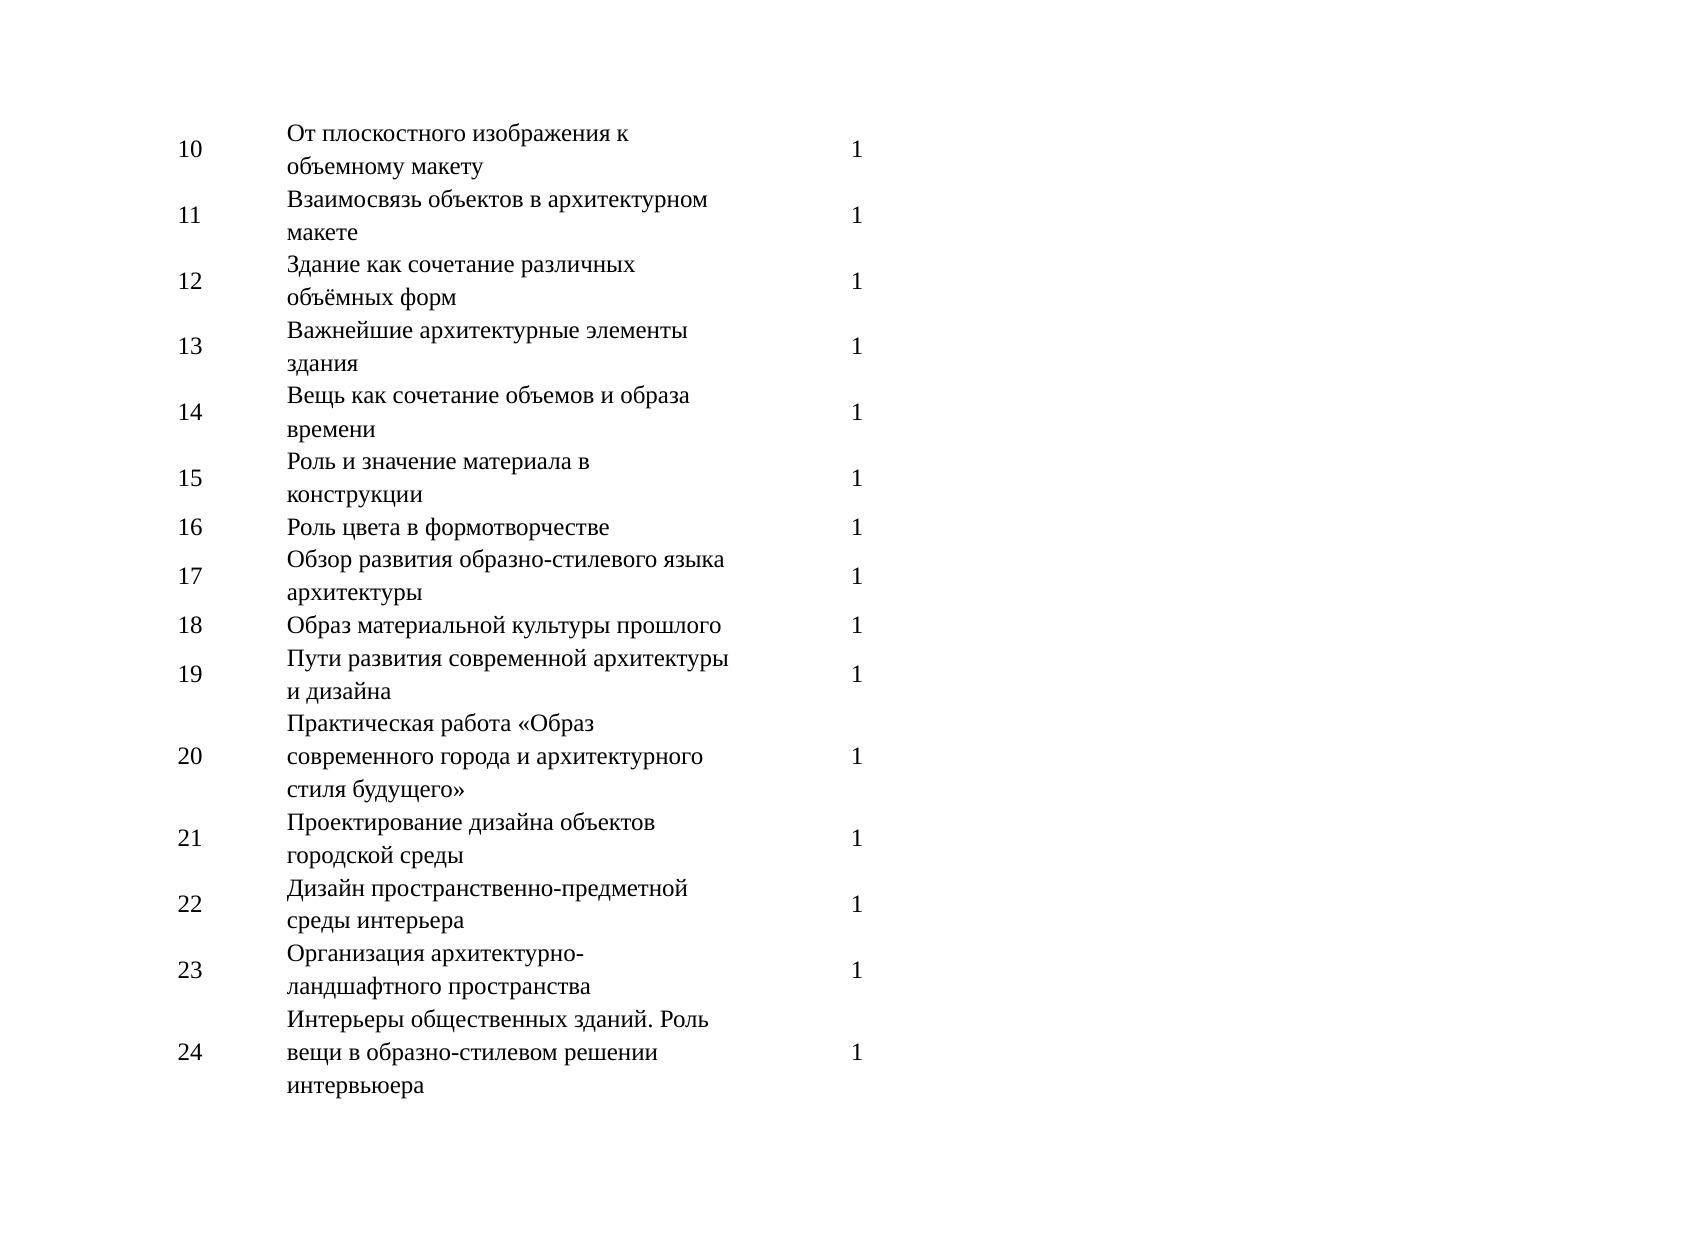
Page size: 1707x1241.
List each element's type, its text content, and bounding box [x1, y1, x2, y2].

table_cell [951, 873, 1190, 938]
table_cell [1190, 249, 1607, 315]
table_cell 18 [166, 610, 261, 643]
table_cell 23 [166, 938, 261, 1004]
table_cell Проектирование дизайна объектов городской среды [261, 807, 742, 873]
table_cell [951, 315, 1190, 381]
table_cell 1 [742, 118, 951, 184]
table_cell 1 [742, 643, 951, 708]
table_cell Взаимосвязь объектов в архитектурном макете [261, 184, 742, 249]
table_cell [1190, 807, 1607, 873]
table_cell [951, 708, 1190, 807]
table_cell 1 [742, 873, 951, 938]
table_cell 16 [166, 512, 261, 544]
table_cell 1 [742, 512, 951, 544]
table_cell 19 [166, 643, 261, 708]
table_cell Вещь как сочетание объемов и образа времени [261, 381, 742, 446]
table_cell Роль цвета в формотворчестве [261, 512, 742, 544]
table_cell [951, 249, 1190, 315]
table_cell [1190, 545, 1607, 610]
table_cell Пути развития современной архитектуры и дизайна [261, 643, 742, 708]
table_cell [1190, 118, 1607, 184]
table_cell 14 [166, 381, 261, 446]
table_cell Здание как сочетание различных объёмных форм [261, 249, 742, 315]
table_cell [951, 512, 1190, 544]
table_cell [951, 938, 1190, 1004]
table_cell 24 [166, 1004, 261, 1102]
table_cell 20 [166, 708, 261, 807]
table_cell 12 [166, 249, 261, 315]
table_cell Практическая работа «Образ современного города и архитектурного стиля будущего» [261, 708, 742, 807]
table_cell [951, 1004, 1190, 1102]
table_cell Важнейшие архитектурные элементы здания [261, 315, 742, 381]
table_cell Организация архитектурно-ландшафтного пространства [261, 938, 742, 1004]
table_cell 21 [166, 807, 261, 873]
table_cell [951, 807, 1190, 873]
table_cell [951, 643, 1190, 708]
table_cell [1190, 184, 1607, 249]
table_cell 1 [742, 938, 951, 1004]
table_cell 1 [742, 446, 951, 512]
table_cell [1190, 938, 1607, 1004]
table_cell 17 [166, 545, 261, 610]
table_cell 11 [166, 184, 261, 249]
table_cell [1190, 610, 1607, 643]
table_cell Интерьеры общественных зданий. Роль вещи в образно-стилевом решении интервьюера [261, 1004, 742, 1102]
table_cell Роль и значение материала в конструкции [261, 446, 742, 512]
table_cell 15 [166, 446, 261, 512]
table_cell 1 [742, 184, 951, 249]
table_cell [1190, 381, 1607, 446]
table_cell [951, 184, 1190, 249]
table_cell [951, 610, 1190, 643]
table_cell [1190, 708, 1607, 807]
table_cell [1190, 512, 1607, 544]
table_cell [1190, 1004, 1607, 1102]
table_cell [951, 446, 1190, 512]
table_cell [1190, 873, 1607, 938]
table_cell 1 [742, 545, 951, 610]
table_cell [951, 118, 1190, 184]
table_cell 10 [166, 118, 261, 184]
table_cell [1190, 446, 1607, 512]
table_cell 1 [742, 610, 951, 643]
table_cell 1 [742, 315, 951, 381]
table_cell [951, 545, 1190, 610]
table_cell От плоскостного изображения к объемному макету [261, 118, 742, 184]
table_cell 1 [742, 1004, 951, 1102]
table_cell 1 [742, 708, 951, 807]
table_cell 13 [166, 315, 261, 381]
table_cell [951, 381, 1190, 446]
table_cell 22 [166, 873, 261, 938]
table_cell 1 [742, 807, 951, 873]
table_cell 1 [742, 249, 951, 315]
table_cell 1 [742, 381, 951, 446]
table_cell [1190, 315, 1607, 381]
table_cell [1190, 643, 1607, 708]
table_cell Дизайн пространственно-предметной среды интерьера [261, 873, 742, 938]
table_cell Обзор развития образно-стилевого языка архитектуры [261, 545, 742, 610]
table_cell Образ материальной культуры прошлого [261, 610, 742, 643]
